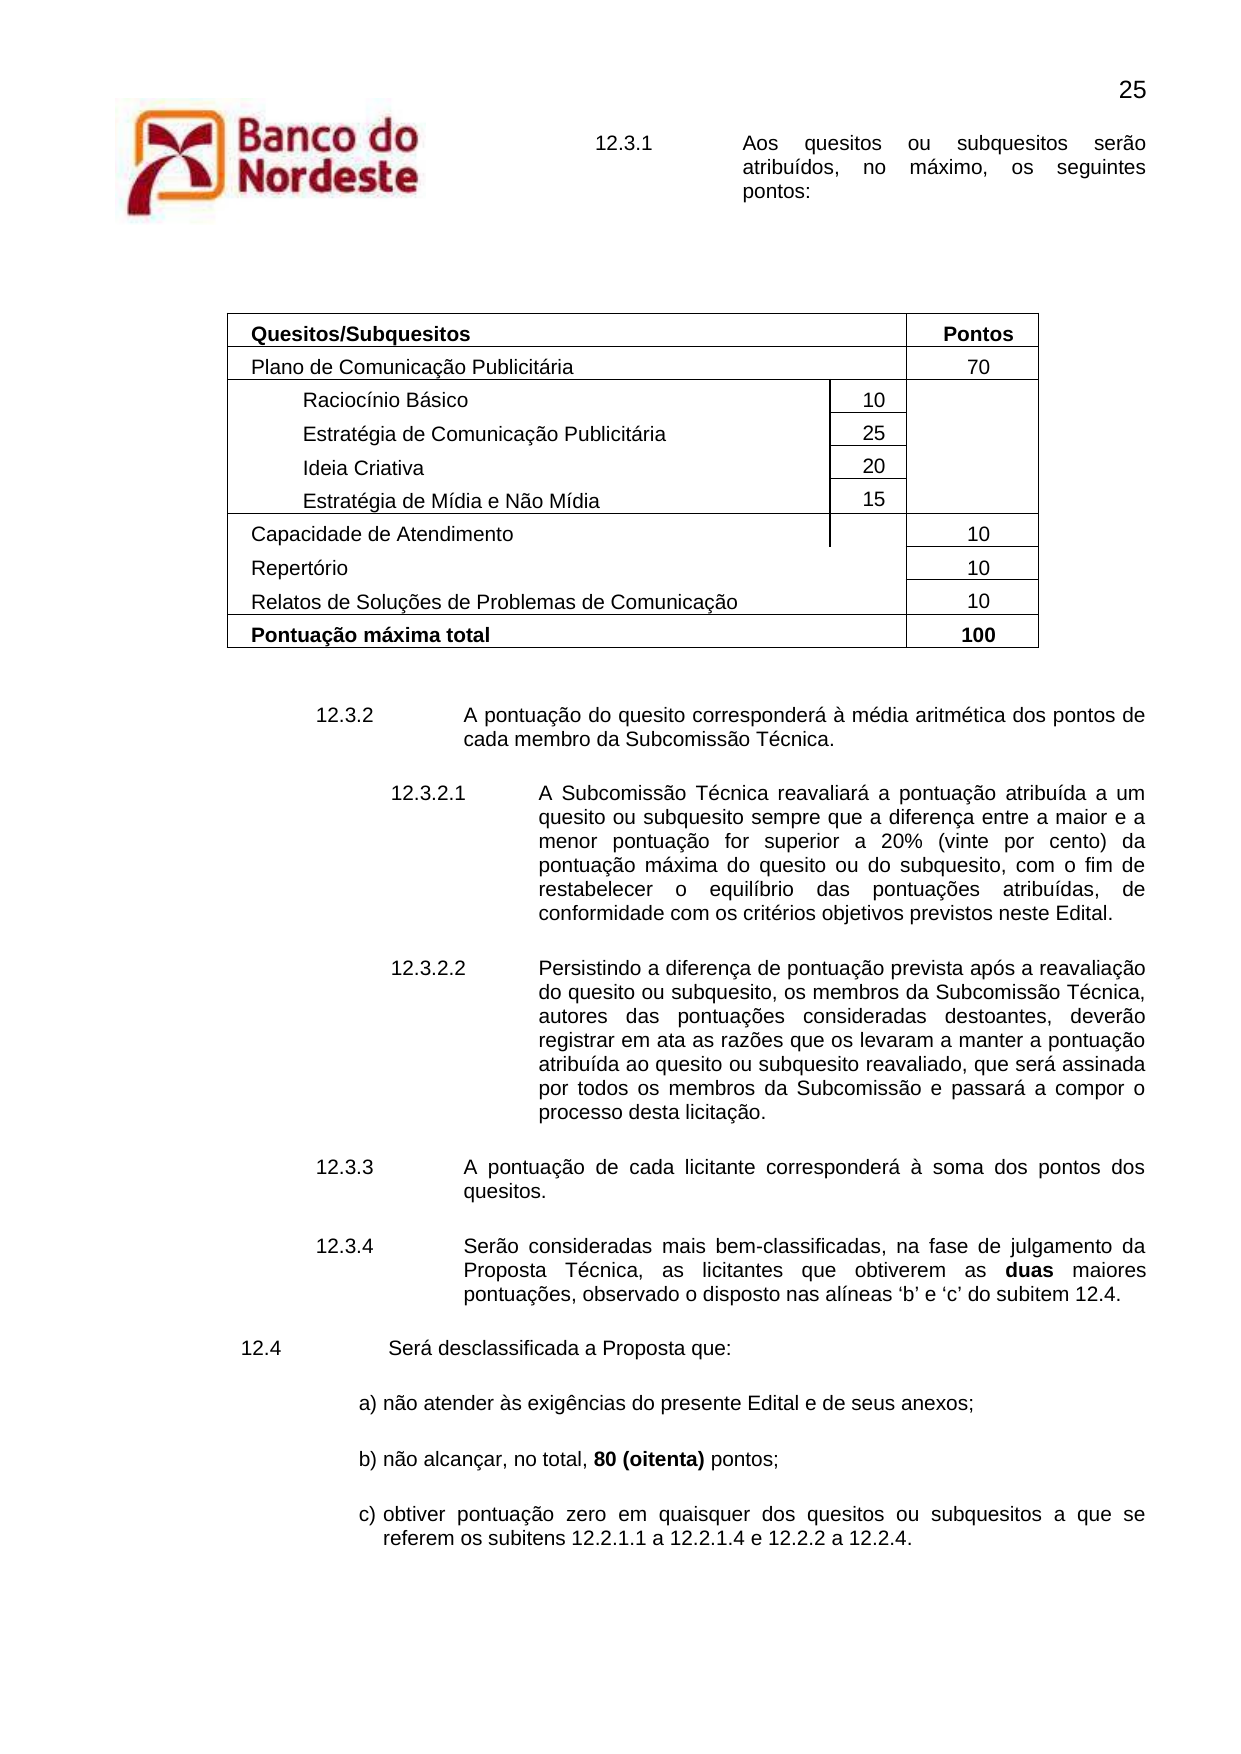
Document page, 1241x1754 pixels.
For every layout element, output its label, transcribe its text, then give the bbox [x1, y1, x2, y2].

table_cell 100 [907, 615, 1038, 647]
table_cell 10 [907, 547, 1038, 579]
table_header Pontos [907, 314, 1038, 346]
list obtiver pontuação zero em quaisquer dos quesitos ou subquesitos a que se referem os subitens 12.2.1.1 a 12.2.1.4 e 12.2.2 a 12.2.4. [358, 1502, 1146, 1549]
table_cell [830, 514, 906, 614]
list A pontuação do quesito corresponderá à média aritmética dos pontos de cada membro da Subcomissão Técnica. [316, 702, 1146, 750]
list Será desclassificada a Proposta que: [241, 1336, 1146, 1360]
table_cell Capacidade de Atendimento Repertório Relatos de Soluções de Problemas de Comunicação [228, 514, 830, 614]
list não alcançar, no total, 80 (oitenta) pontos; [358, 1447, 1146, 1471]
list Aos quesitos ou subquesitos serão atribuídos, no máximo, os seguintes pontos: [316, 131, 1146, 203]
table_cell 15 [831, 479, 906, 513]
table_cell [830, 347, 906, 379]
table_cell 25 [831, 413, 906, 445]
table_cell Raciocínio Básico Estratégia de Comunicação Publicitária Ideia Criativa Estratégia de Mídia e Não Mídia [228, 380, 829, 513]
list Persistindo a diferença de pontuação prevista após a reavaliação do quesito ou subquesito, os membros da Subcomissão Técnica, autores das pontuações consideradas destoantes, deverão registrar em ata as razões que os levaram a manter a pontuação atribuída ao quesito ou subquesito reavaliado, que será assinada por todos os membros da Subcomissão e passará a compor o processo desta licitação. [391, 956, 1146, 1124]
table_header [830, 314, 906, 346]
list A Subcomissão Técnica reavaliará a pontuação atribuída a um quesito ou subquesito sempre que a diferença entre a maior e a menor pontuação for superior a 20% (vinte por cento) da pontuação máxima do quesito ou do subquesito, com o fim de restabelecer o equilíbrio das pontuações atribuídas, de conformidade com os critérios objetivos previstos neste Edital. [391, 781, 1146, 925]
table_header Quesitos/Subquesitos [228, 314, 830, 346]
list Serão consideradas mais bem-classificadas, na fase de julgamento da Proposta Técnica, as licitantes que obtiverem as duas maiores pontuações, observado o disposto nas alíneas ‘b’ e ‘c’ do subitem 12.4. [316, 1233, 1146, 1305]
table_cell [907, 380, 1038, 513]
table_cell 70 [907, 347, 1038, 379]
list não atender às exigências do presente Edital e de seus anexos; [358, 1391, 1146, 1415]
table_cell Plano de Comunicação Publicitária [228, 347, 830, 379]
table_cell 20 [831, 446, 906, 478]
table_cell 10 [907, 514, 1038, 546]
table_cell 10 [831, 380, 906, 412]
table_cell Pontuação máxima total [228, 615, 830, 647]
table_cell [830, 615, 906, 647]
list A pontuação de cada licitante corresponderá à soma dos pontos dos quesitos. [316, 1154, 1146, 1202]
table_cell 10 [907, 580, 1038, 614]
picture [115, 98, 426, 225]
